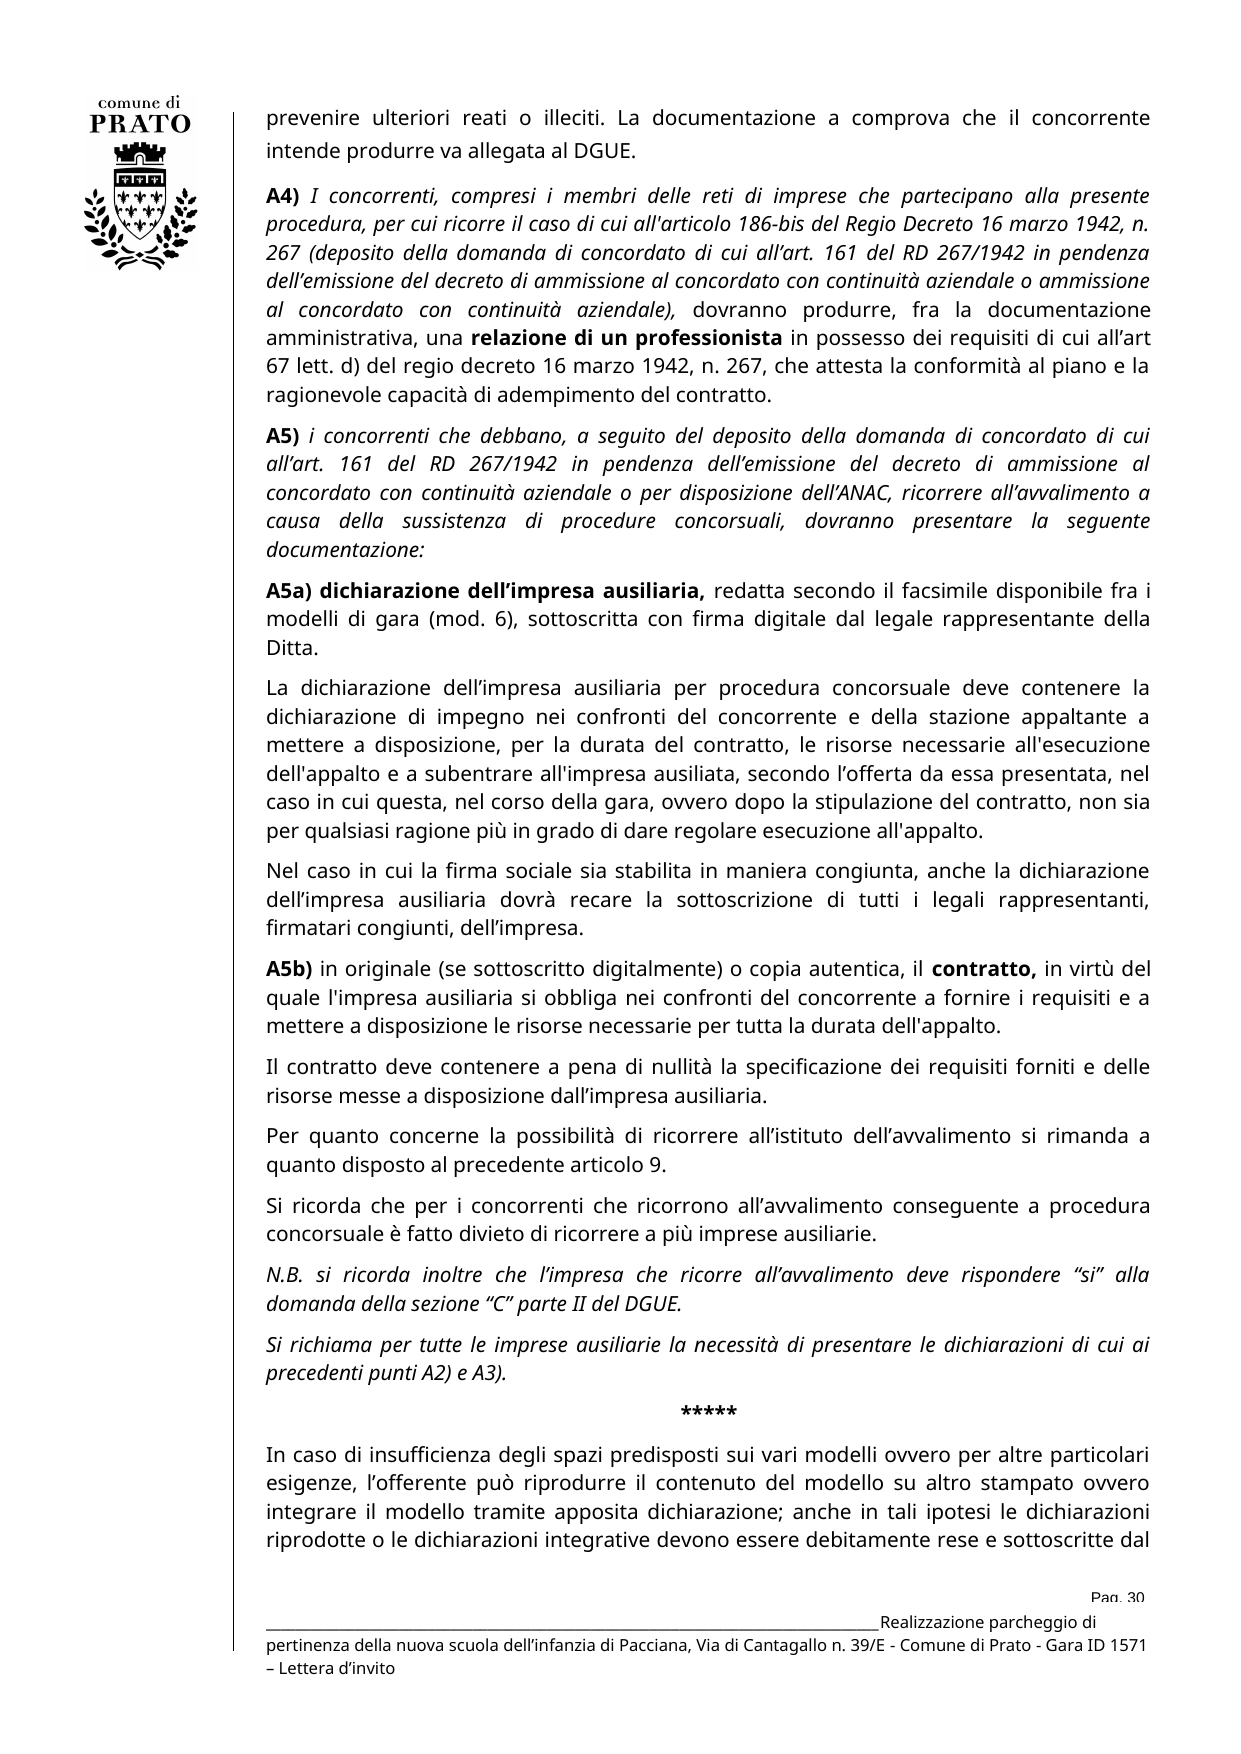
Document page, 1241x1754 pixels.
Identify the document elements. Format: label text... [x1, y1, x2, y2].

text A5) i concorrenti che debbano, a seguito del deposito della domanda di concordato di cui all’art. 161 del RD 267/1942 in pendenza dell’emissione del decreto di ammissione al concordato con continuità aziendale o per disposizione dell’ANAC, ricorrere all’avvalimento a causa della sussistenza di procedure concorsuali, dovranno presentare la seguente documentazione: [266, 421, 1152, 563]
text N.B. si ricorda inoltre che l’impresa che ricorre all’avvalimento deve rispondere “si” alla domanda della sezione “C” parte II del DGUE. [266, 1260, 1152, 1317]
text A5a) dichiarazione dell’impresa ausiliaria, redatta secondo il facsimile disponibile fra i modelli di gara (mod. 6), sottoscritta con firma digitale dal legale rappresentante della Ditta. [266, 576, 1152, 661]
text prevenire ulteriori reati o illeciti. La documentazione a comprova che il concorrente intende produrre va allegata al DGUE. [266, 103, 1152, 164]
text La dichiarazione dell’impresa ausiliaria per procedura concorsuale deve contenere la dichiarazione di impegno nei confronti del concorrente e della stazione appaltante a mettere a disposizione, per la durata del contratto, le risorse necessarie all'esecuzione dell'appalto e a subentrare all'impresa ausiliata, secondo l’offerta da essa presentata, nel caso in cui questa, nel corso della gara, ovvero dopo la stipulazione del contratto, non sia per qualsiasi ragione più in grado di dare regolare esecuzione all'appalto. [266, 673, 1152, 844]
text A4) I concorrenti, compresi i membri delle reti di imprese che partecipano alla presente procedura, per cui ricorre il caso di cui all'articolo 186-bis del Regio Decreto 16 marzo 1942, n. 267 (deposito della domanda di concordato di cui all’art. 161 del RD 267/1942 in pendenza dell’emissione del decreto di ammissione al concordato con continuità aziendale o ammissione al concordato con continuità aziendale), dovranno produrre, fra la documentazione amministrativa, una relazione di un professionista in possesso dei requisiti di cui all’art 67 lett. d) del regio decreto 16 marzo 1942, n. 267, che attesta la conformità al piano e la ragionevole capacità di adempimento del contratto. [266, 181, 1152, 408]
picture [83, 94, 199, 271]
text Per quanto concerne la possibilità di ricorrere all’istituto dell’avvalimento si rimanda a quanto disposto al precedente articolo 9. [266, 1122, 1152, 1178]
text A5b) in originale (se sottoscritto digitalmente) o copia autentica, il contratto, in virtù del quale l'impresa ausiliaria si obbliga nei confronti del concorrente a fornire i requisiti e a mettere a disposizione le risorse necessarie per tutta la durata dell'appalto. [266, 954, 1152, 1040]
text ***** [266, 1399, 1152, 1428]
text Si ricorda che per i concorrenti che ricorrono all’avvalimento conseguente a procedura concorsuale è fatto divieto di ricorrere a più imprese ausiliarie. [266, 1191, 1152, 1248]
text Nel caso in cui la firma sociale sia stabilita in maniera congiunta, anche la dichiarazione dell’impresa ausiliaria dovrà recare la sottoscrizione di tutti i legali rappresentanti, firmatari congiunti, dell’impresa. [266, 857, 1152, 942]
text In caso di insufficienza degli spazi predisposti sui vari modelli ovvero per altre particolari esigenze, l’offerente può riprodurre il contenuto del modello su altro stampato ovvero integrare il modello tramite apposita dichiarazione; anche in tali ipotesi le dichiarazioni riprodotte o le dichiarazioni integrative devono essere debitamente rese e sottoscritte dal [266, 1440, 1152, 1554]
text Il contratto deve contenere a pena di nullità la specificazione dei requisiti forniti e delle risorse messe a disposizione dall’impresa ausiliaria. [266, 1052, 1152, 1109]
text Si richiama per tutte le imprese ausiliarie la necessità di presentare le dichiarazioni di cui ai precedenti punti A2) e A3). [266, 1330, 1152, 1387]
